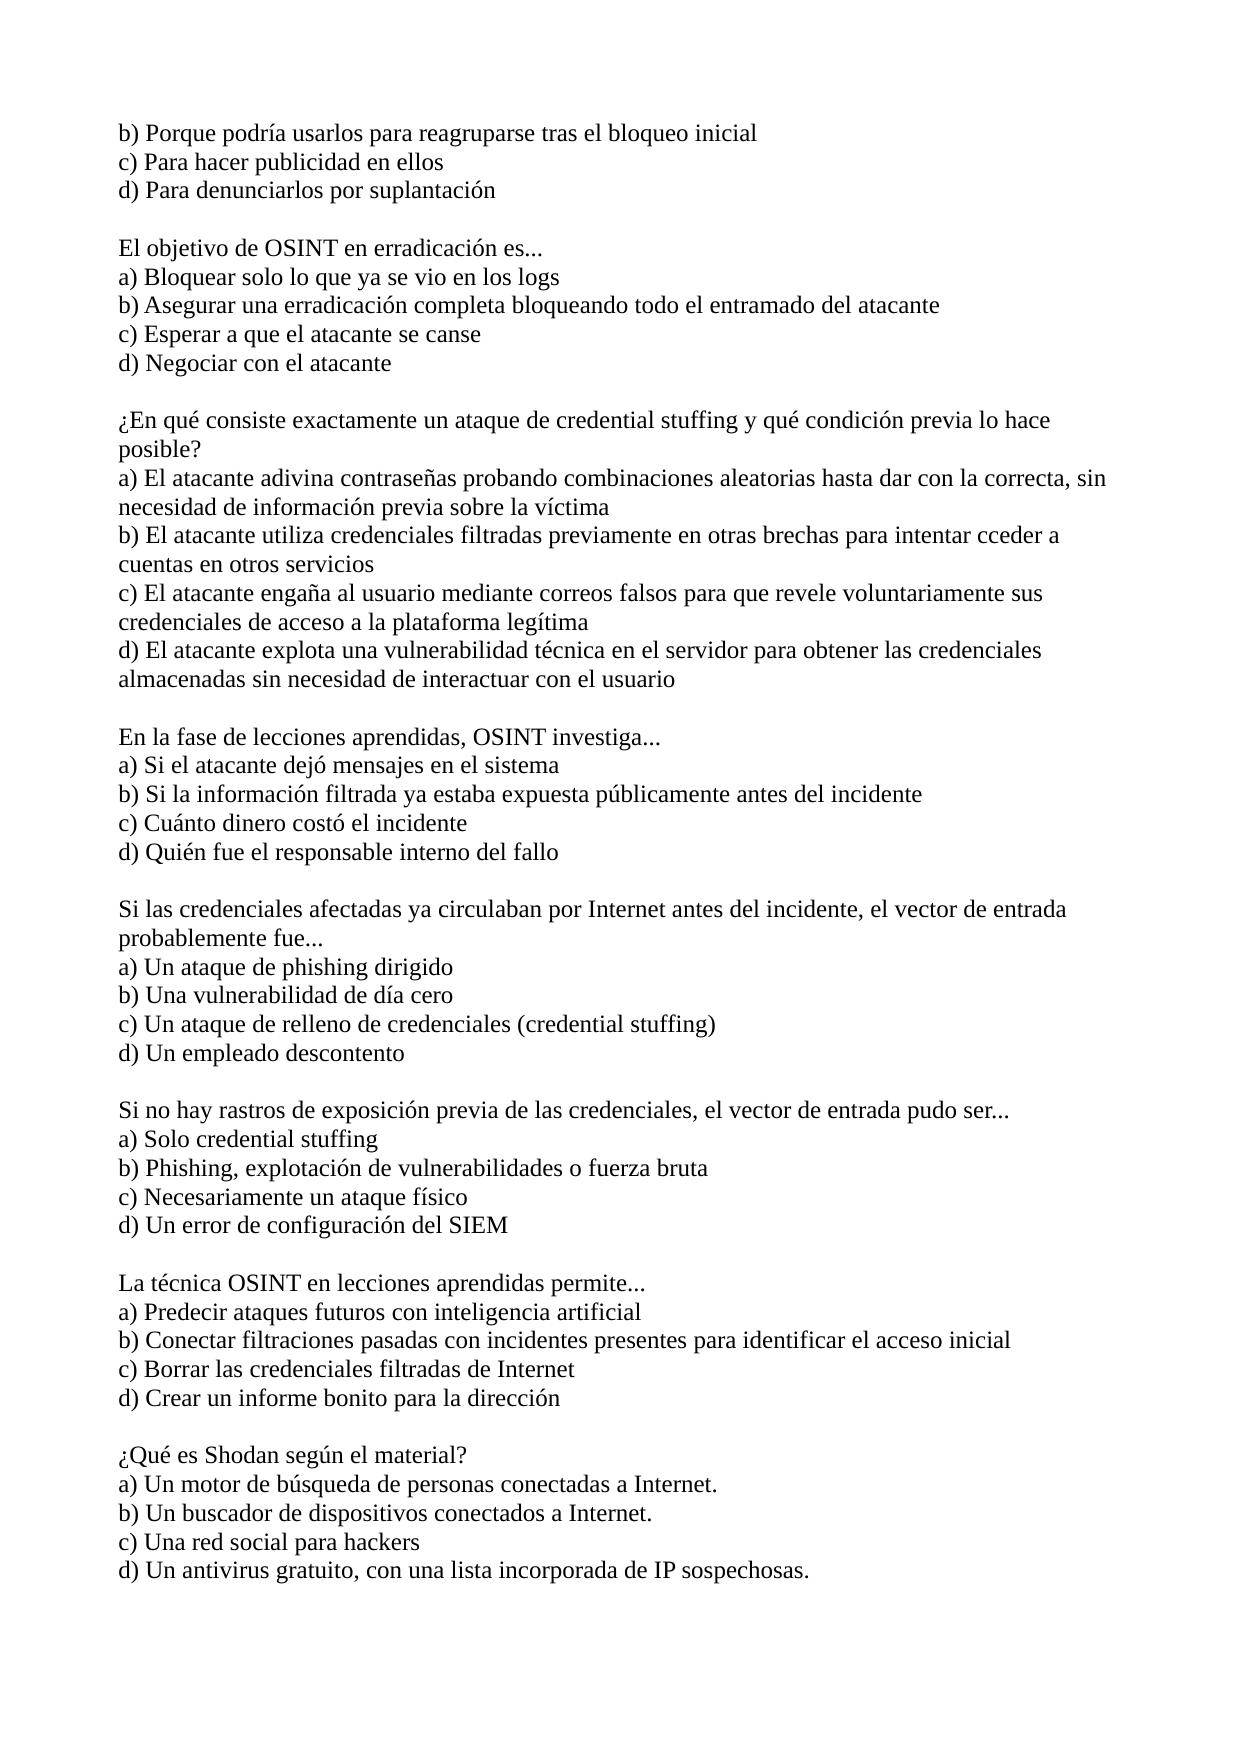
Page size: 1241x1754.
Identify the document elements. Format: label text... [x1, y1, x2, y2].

text a) Solo credential stuffing [118, 1124, 1122, 1153]
text c) Un ataque de relleno de credenciales (credential stuffing) [118, 1009, 1122, 1038]
text c) Cuánto dinero costó el incidente [118, 808, 1122, 837]
text ¿En qué consiste exactamente un ataque de credential stuffing y qué condición previa lo hace posible? [118, 406, 1122, 463]
text a) Un motor de búsqueda de personas conectadas a Internet. [118, 1469, 1122, 1498]
text a) El atacante adivina contraseñas probando combinaciones aleatorias hasta dar con la correcta, sin necesidad de información previa sobre la víctima [118, 463, 1122, 521]
text b) Asegurar una erradicación completa bloqueando todo el entramado del atacante [118, 291, 1122, 319]
text b) Phishing, explotación de vulnerabilidades o fuerza bruta [118, 1153, 1122, 1182]
text b) Una vulnerabilidad de día cero [118, 981, 1122, 1009]
text La técnica OSINT en lecciones aprendidas permite... [118, 1268, 1122, 1297]
text d) Un error de configuración del SIEM [118, 1211, 1122, 1239]
text d) Un antivirus gratuito, con una lista incorporada de IP sospechosas. [118, 1556, 1122, 1584]
text d) Crear un informe bonito para la dirección [118, 1383, 1122, 1412]
text a) Si el atacante dejó mensajes en el sistema [118, 751, 1122, 779]
text a) Bloquear solo lo que ya se vio en los logs [118, 262, 1122, 291]
text c) Para hacer publicidad en ellos [118, 147, 1122, 176]
text d) Un empleado descontento [118, 1038, 1122, 1067]
text c) Borrar las credenciales filtradas de Internet [118, 1354, 1122, 1383]
text c) Una red social para hackers [118, 1527, 1122, 1556]
text b) Porque podría usarlos para reagruparse tras el bloqueo inicial [118, 118, 1122, 147]
text d) El atacante explota una vulnerabilidad técnica en el servidor para obtener las credenciales almacenadas sin necesidad de interactuar con el usuario [118, 636, 1122, 693]
text El objetivo de OSINT en erradicación es... [118, 233, 1122, 262]
text Si las credenciales afectadas ya circulaban por Internet antes del incidente, el vector de entrada probablemente fue... [118, 894, 1122, 952]
text a) Predecir ataques futuros con inteligencia artificial [118, 1297, 1122, 1326]
text b) Conectar filtraciones pasadas con incidentes presentes para identificar el acceso inicial [118, 1326, 1122, 1354]
text c) Esperar a que el atacante se canse [118, 319, 1122, 348]
text ¿Qué es Shodan según el material? [118, 1441, 1122, 1469]
text b) Si la información filtrada ya estaba expuesta públicamente antes del incidente [118, 779, 1122, 808]
text c) Necesariamente un ataque físico [118, 1182, 1122, 1211]
text b) Un buscador de dispositivos conectados a Internet. [118, 1498, 1122, 1527]
text c) El atacante engaña al usuario mediante correos falsos para que revele voluntariamente sus credenciales de acceso a la plataforma legítima [118, 578, 1122, 636]
text d) Negociar con el atacante [118, 348, 1122, 377]
text d) Para denunciarlos por suplantación [118, 176, 1122, 204]
text En la fase de lecciones aprendidas, OSINT investiga... [118, 722, 1122, 751]
text b) El atacante utiliza credenciales filtradas previamente en otras brechas para intentar cceder a cuentas en otros servicios [118, 521, 1122, 578]
text a) Un ataque de phishing dirigido [118, 952, 1122, 981]
text Si no hay rastros de exposición previa de las credenciales, el vector de entrada pudo ser... [118, 1096, 1122, 1124]
text d) Quién fue el responsable interno del fallo [118, 837, 1122, 866]
